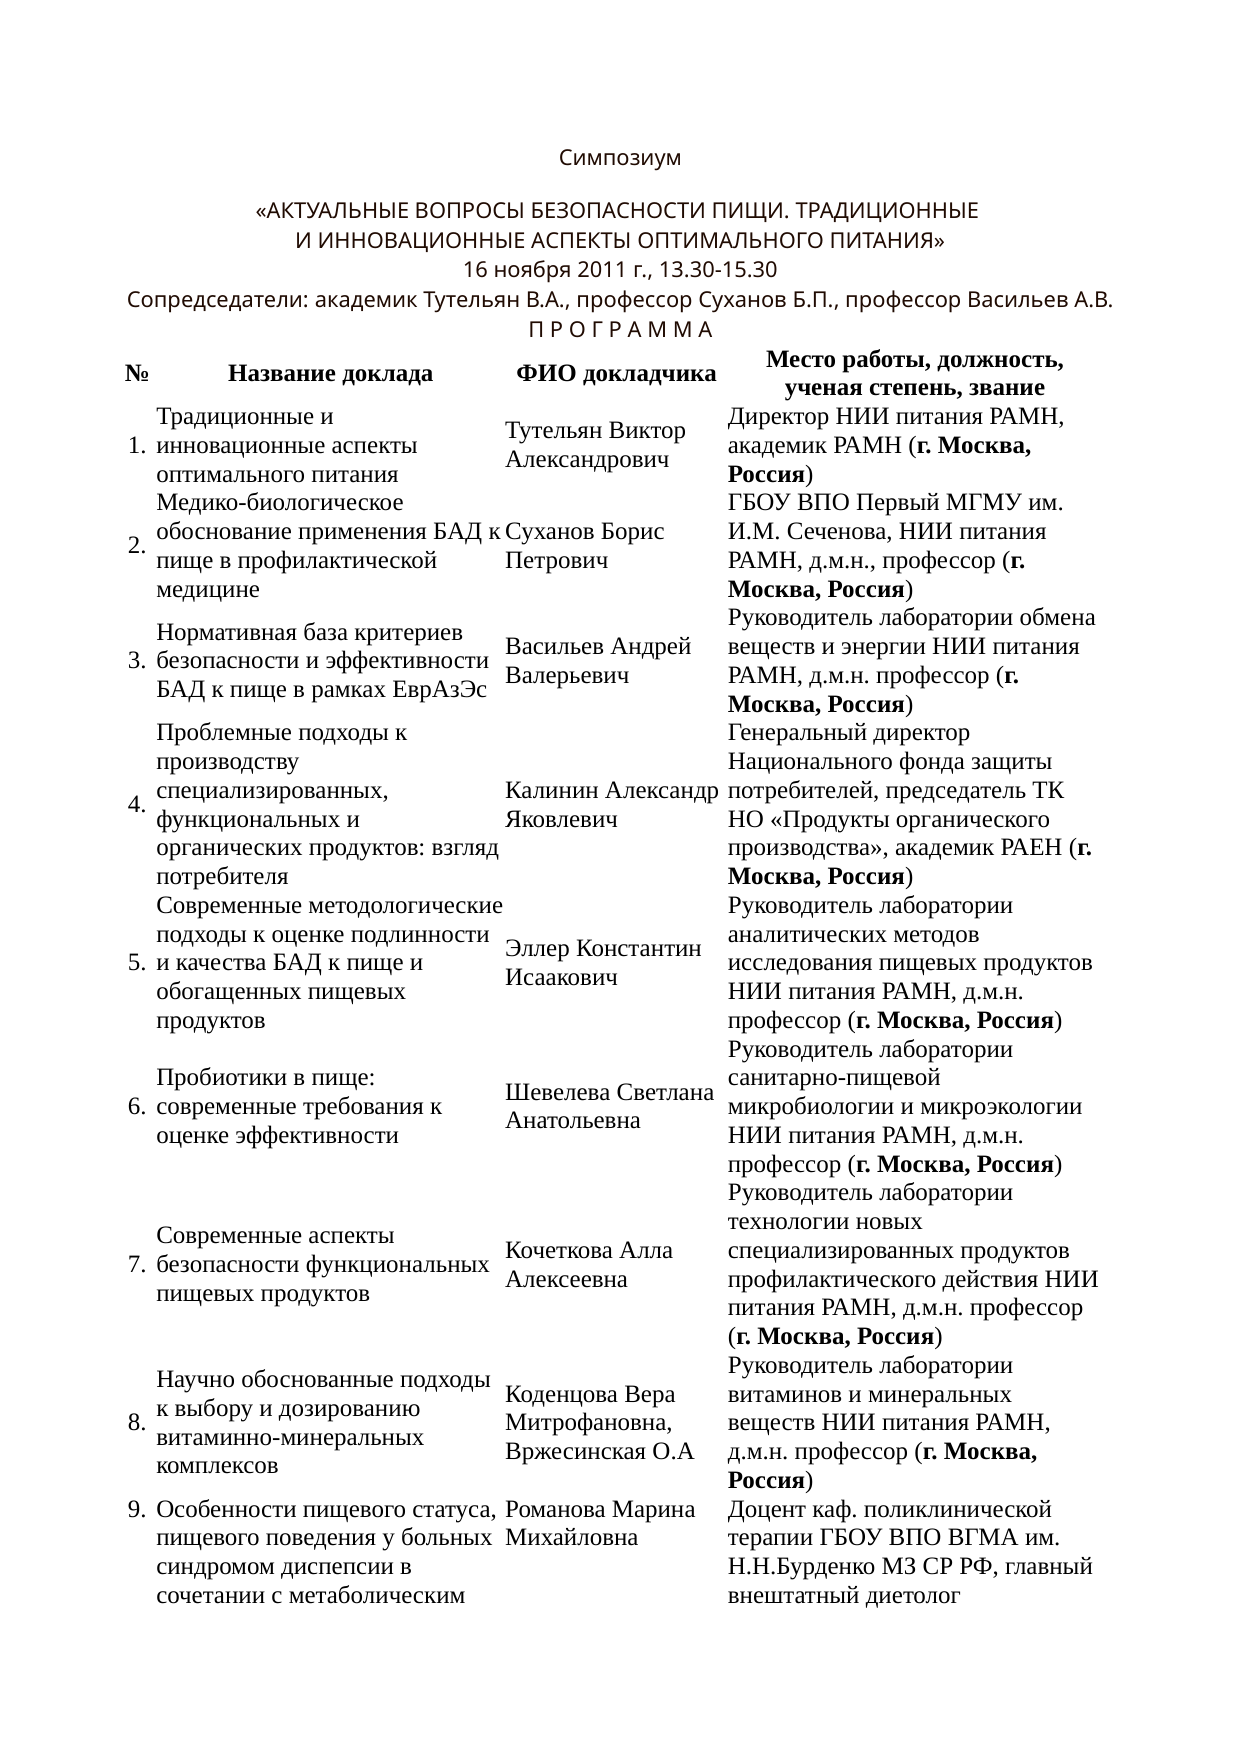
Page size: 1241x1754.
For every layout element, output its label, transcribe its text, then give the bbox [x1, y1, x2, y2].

table_cell Коденцова Вера Митрофановна, Вржесинская О.А [505, 1350, 728, 1494]
table_cell ГБОУ ВПО Первый МГМУ им. И.М. Сеченова, НИИ питания РАМН, д.м.н., профессор (г. Москва, Россия) [728, 488, 1102, 602]
table_cell Васильев Андрей Валерьевич [505, 603, 728, 717]
table_cell Научно обоснованные подходы к выбору и дозированию витаминно-минеральных комплексов [156, 1350, 505, 1494]
table_cell Шевелева Светлана Анатольевна [505, 1034, 728, 1177]
table_cell Пробиотики в пище: современные требования к оценке эффективности [156, 1034, 505, 1177]
text «АКТУАЛЬНЫЕ ВОПРОСЫ БЕЗОПАСНОСТИ ПИЩИ. ТРАДИЦИОННЫЕ И ИННОВАЦИОННЫЕ АСПЕКТЫ ОПТИМАЛЬНОГО ПИТАНИЯ» [118, 195, 1122, 254]
table_cell Современные методологические подходы к оценке подлинности и качества БАД к пище и обогащенных пищевых продуктов [156, 890, 505, 1034]
table_cell Калинин Александр Яковлевич [505, 718, 728, 890]
table_header ФИО докладчика [505, 344, 728, 401]
table_cell Руководитель лаборатории санитарно-пищевой микробиологии и микроэкологии НИИ питания РАМН, д.м.н. профессор (г. Москва, Россия) [728, 1034, 1102, 1177]
text П Р О Г Р А М М А [118, 314, 1122, 344]
table_cell Современные аспекты безопасности функциональных пищевых продуктов [156, 1178, 505, 1350]
table_cell Суханов Борис Петрович [505, 488, 728, 602]
table_cell Проблемные подходы к производству специализированных, функциональных и органических продуктов: взгляд потребителя [156, 718, 505, 890]
table_cell Генеральный директор Национального фонда защиты потребителей, председатель ТК НО «Продукты органического производства», академик РАЕН (г. Москва, Россия) [728, 718, 1102, 890]
table_cell Медико-биологическое обоснование применения БАД к пище в профилактической медицине [156, 488, 505, 602]
text Сопредседатели: академик Тутельян В.А., профессор Суханов Б.П., профессор Васильев А.В. [118, 284, 1122, 314]
table_cell Эллер Константин Исаакович [505, 890, 728, 1034]
table_cell Традиционные и инновационные аспекты оптимального питания [156, 401, 505, 487]
table_header Место работы, должность, ученая степень, звание [728, 344, 1102, 401]
table_cell Нормативная база критериев безопасности и эффективности БАД к пище в рамках ЕврАзЭс [156, 603, 505, 717]
table_cell 7. [118, 1178, 156, 1350]
table_cell 8. [118, 1350, 156, 1494]
text Симпозиум [118, 142, 1122, 171]
table_cell Руководитель лаборатории витаминов и минеральных веществ НИИ питания РАМН, д.м.н. профессор (г. Москва, Россия) [728, 1350, 1102, 1494]
table_cell Особенности пищевого статуса, пищевого поведения у больных синдромом диспепсии в сочетании с метаболическим [156, 1494, 505, 1609]
table_cell Романова Марина Михайловна [505, 1494, 728, 1609]
table_header Название доклада [156, 344, 505, 401]
table_header № [118, 344, 156, 401]
table_cell Директор НИИ питания РАМН, академик РАМН (г. Москва, Россия) [728, 401, 1102, 487]
table_cell Руководитель лаборатории аналитических методов исследования пищевых продуктов НИИ питания РАМН, д.м.н. профессор (г. Москва, Россия) [728, 890, 1102, 1034]
table_cell Руководитель лаборатории обмена веществ и энергии НИИ питания РАМН, д.м.н. профессор (г. Москва, Россия) [728, 603, 1102, 717]
table_cell Тутельян Виктор Александрович [505, 401, 728, 487]
table_cell 2. [118, 488, 156, 602]
table_cell Руководитель лаборатории технологии новых специализированных продуктов профилактического действия НИИ питания РАМН, д.м.н. профессор (г. Москва, Россия) [728, 1178, 1102, 1350]
table_cell 1. [118, 401, 156, 487]
text 16 ноября 2011 г., 13.30-15.30 [118, 254, 1122, 284]
table_cell Доцент каф. поликлинической терапии ГБОУ ВПО ВГМА им. Н.Н.Бурденко МЗ СР РФ, главный внештатный диетолог [728, 1494, 1102, 1609]
table_cell 5. [118, 890, 156, 1034]
table_cell 3. [118, 603, 156, 717]
table_cell 4. [118, 718, 156, 890]
table_cell Кочеткова Алла Алексеевна [505, 1178, 728, 1350]
table_cell 9. [118, 1494, 156, 1609]
table_cell 6. [118, 1034, 156, 1177]
